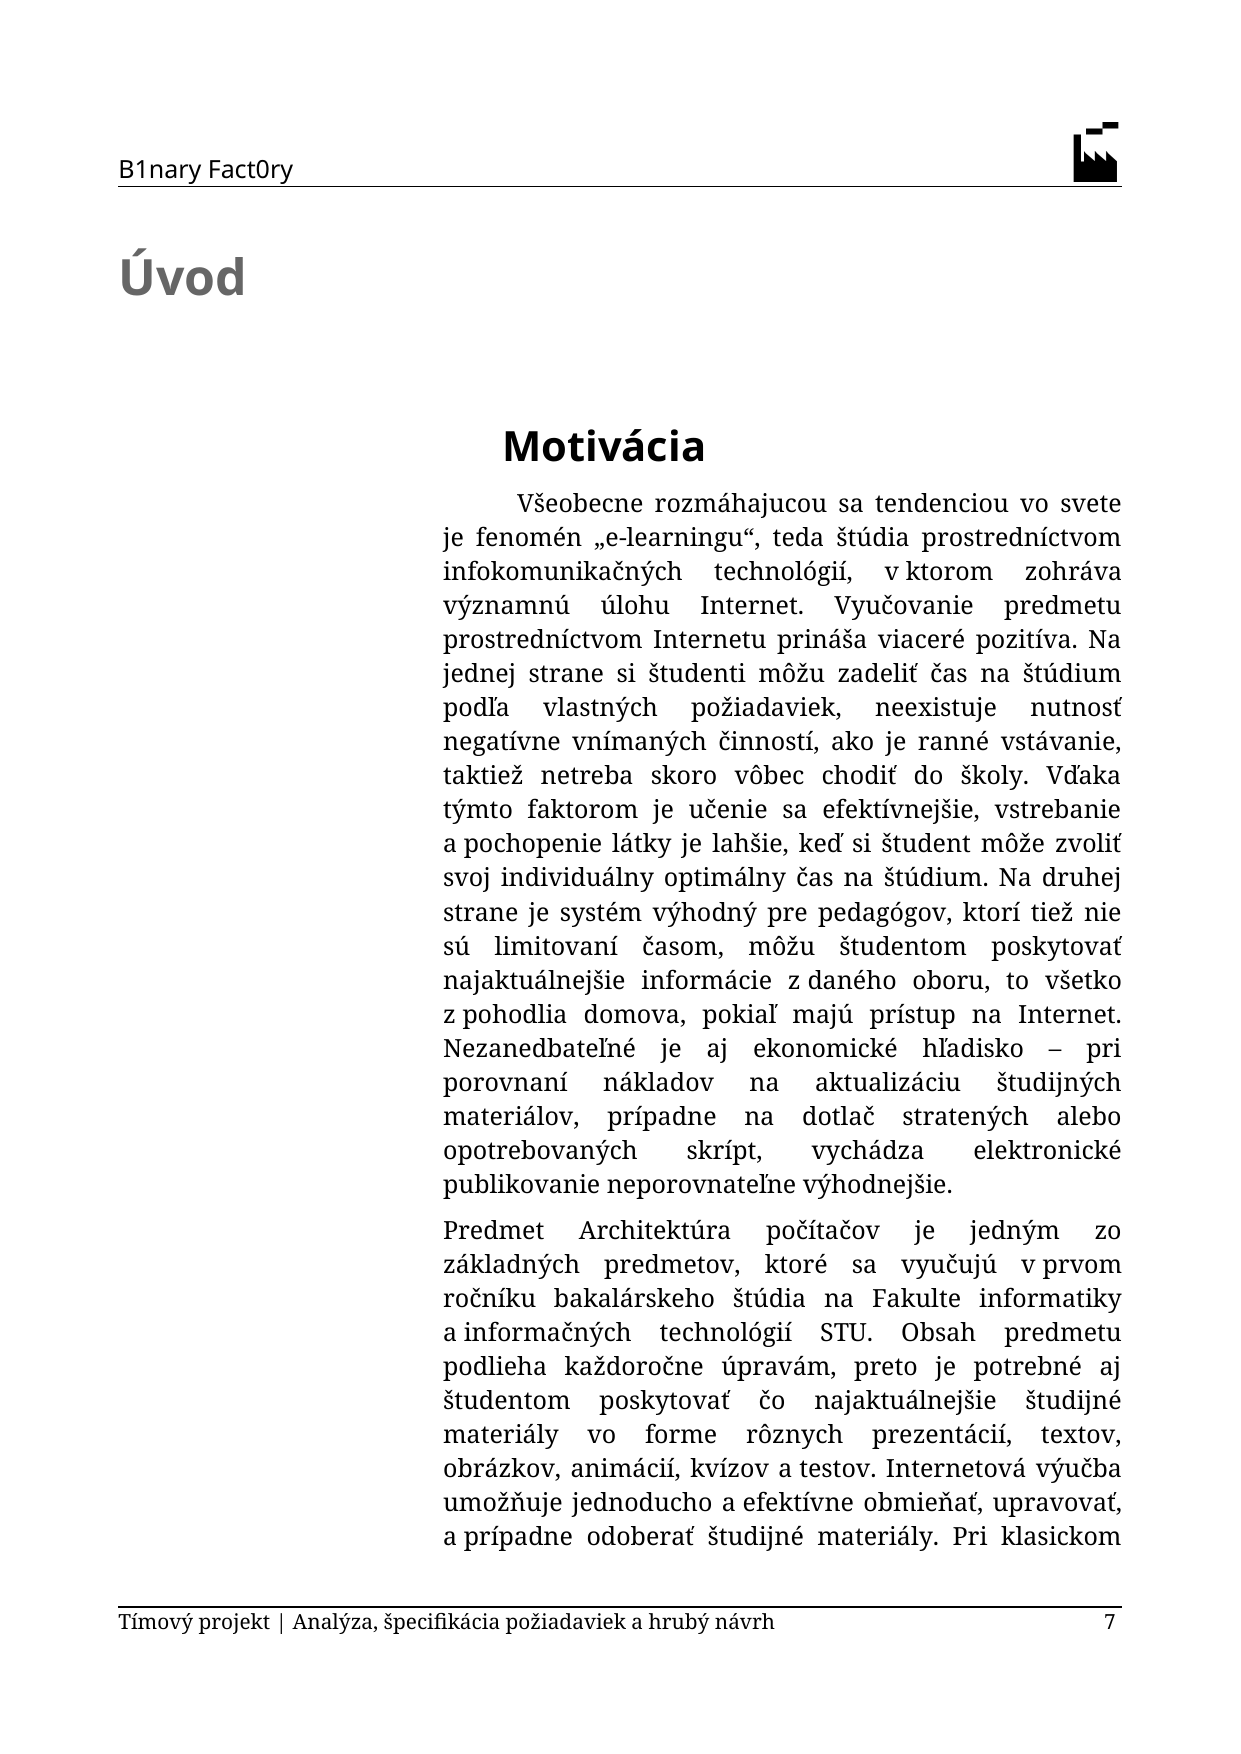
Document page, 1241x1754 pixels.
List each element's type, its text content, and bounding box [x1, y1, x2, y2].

text Predmet Architektúra počítačov je jedným zo základných predmetov, ktoré sa vyučujú v prvom ročníku bakalárskeho štúdia na Fakulte informatiky a informačných technológií STU. Obsah predmetu podlieha každoročne úpravám, preto je potrebné aj študentom poskytovať čo najaktuálnejšie študijné materiály vo forme rôznych prezentácií, textov, obrázkov, animácií, kvízov a testov. Internetová výučba umožňuje jednoducho a efektívne obmieňať, upravovať, a prípadne odoberať študijné materiály. Pri klasickom [443, 1212, 1122, 1553]
picture [1073, 122, 1119, 182]
subtitle Motivácia [502, 417, 1122, 474]
text Všeobecne rozmáhajucou sa tendenciou vo svete je fenomén „e-learningu“, teda štúdia prostredníctvom infokomunikačných technológií, v ktorom zohráva významnú úlohu Internet. Vyučovanie predmetu prostredníctvom Internetu prináša viaceré pozitíva. Na jednej strane si študenti môžu zadeliť čas na štúdium podľa vlastných požiadaviek, neexistuje nutnosť negatívne vnímaných činností, ako je ranné vstávanie, taktiež netreba skoro vôbec chodiť do školy. Vďaka týmto faktorom je učenie sa efektívnejšie, vstrebanie a pochopenie látky je lahšie, keď si študent môže zvoliť svoj individuálny optimálny čas na štúdium. Na druhej strane je systém výhodný pre pedagógov, ktorí tiež nie sú limitovaní časom, môžu študentom poskytovať najaktuálnejšie informácie z daného oboru, to všetko z pohodlia domova, pokiaľ majú prístup na Internet. Nezanedbateľné je aj ekonomické hľadisko – pri porovnaní nákladov na aktualizáciu študijných materiálov, prípadne na dotlač stratených alebo opotrebovaných skrípt, vychádza elektronické publikovanie neporovnateľne výhodnejšie. [443, 485, 1122, 1201]
subtitle Úvod [118, 242, 1122, 310]
